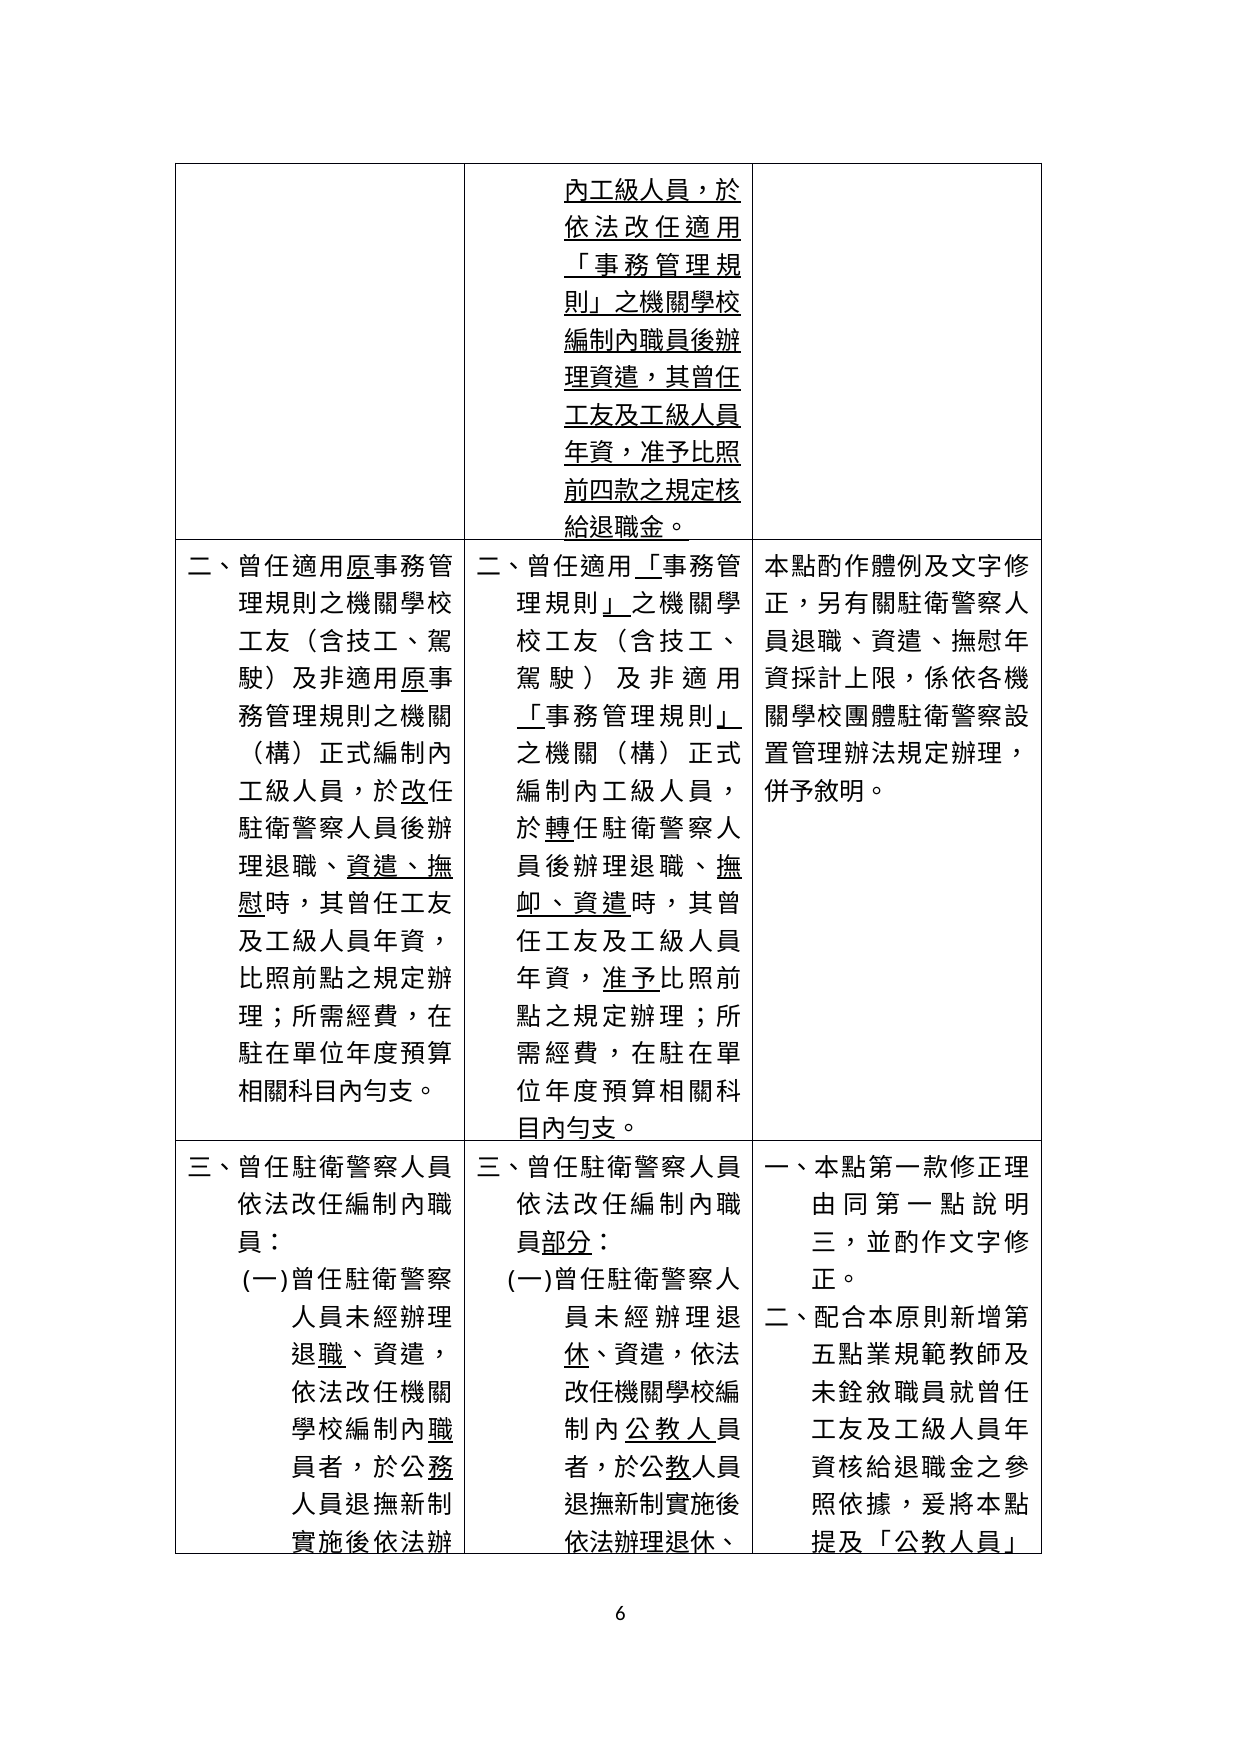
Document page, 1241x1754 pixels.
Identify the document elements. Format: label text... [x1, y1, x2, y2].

table_cell 曾任適用「事務管理規則」之機關學校工友（含技工、駕駛）及非適用「事務管理規則」之機關（構）正式編制內工級人員，於轉任駐衛警察人員後辦理退職、撫卹、資遣時，其曾任工友及工級人員年資，准予比照前點之規定辦理；所需經費，在駐在單位年度預算相關科目內勻支。 [465, 540, 752, 1139]
table_cell 查各級政府機關、公立學校工友分別自八十七年七月一日及十二月三十一日納入勞動基準法之適用範圍，考量其管理制度應與企業體所僱用之勞工有所區別，經參酌勞動基準法、事務管理規則工友管理編、九十四年七月一日實施之勞工退休金條例及其相關規定，訂定「工友管理要點」，以統一規範各機關工友管理事項，同時廢止事務管理規則，爰配合將「事務管理規則」修正為「原事務管理規則」，以下各點均作相同修正。至九十四年七月一日新進之各機關工友均應適用勞工退休新制，工作年資均可受到保障，並無本原則之適用，併予敘明。 原行政院人事行政局(以下簡稱原人事局)九十年四月二十六日九十局給字第一四○六一九號函規定略以，非屬本原則規定之服務未滿五年，或於七十二年四月二十九日事務管理規則修正前改任職員，當時未經辦理工友退職，而現仍任職員者，為維護公務人員曾任工友年資權益之意旨，同意得於辦理職員退休時，比照上開處理原則辦理，爰刪除第一款相關文字。另為簡化條文，將原第五款職員辦理資遣時得就曾任工友年資比照核給退職金之規定整併於本款，並酌作文字修正。 復查退撫法第十四條第二項規定，公務人員之年資採計上限，其退撫新制實施前之任職年資最高仍採計三十年；退撫新制實施前、後之任職年資連同併計，擇領月退休金及辦理撫卹者，最高採計四十年；擇領一次退休金者，最高採計四十二年。以歷來訂頒本原則之意旨，係於公務人員退休、撫卹年資不足採計上限部分就曾任工友年資核給退職金，爰為保留法規變動彈性，第一款第一目有關職員退休、撫卹年資採計上限不再明定，並以「退休、撫卹年資最高採計上限」定之。 為期規定簡化，整併原第二款、第四款及第五款有關先後任職工友及工級人員，再改任適用原事務管理規則之機關學校編制內職員者，於辦理職員退休、資遣、撫卹時，工友及工級人員年資應合併計算核給退職金之規定，為第三款。原第三款移列第二款。 配合本原則新增第五點規範教師及未銓敘職員就曾任工友及工級人員年資核給退職金之參照依據，爰將本點提及「公教人員」部分修正為公務人員，以避免重複規範。 [753, 164, 1041, 538]
table_cell 本點酌作體例及文字修正，另有關駐衛警察人員退職、資遣、撫慰年資採計上限，係依各機關學校團體駐衛警察設置管理辦法規定辦理，併予敘明。 [753, 540, 1041, 1139]
table_cell 內工級人員，於依法改任適用「事務管理規則」之機關學校編制內職員後辦理資遣，其曾任工友及工級人員年資，准予比照前四款之規定核給退職金。 [465, 164, 752, 538]
table_cell 曾任駐衛警察人員依法改任編制內職員： (一)曾任駐衛警察人員未經辦理退職、資遣，依法改任機關學校編制內職員者，於公務人員退撫新制實施後依法辦理退休、資遣、撫卹時，得檢具駐衛警察服務年資證明，依下列規定核給退職金、資遣費、撫慰金： 職員退休、資遣、撫卹採計年資不足退休、撫卹年資最高採計上限者，就其不足部分，另就其曾任駐衛警察人員之年資，依各機關學校團體駐衛警察設置管理辦法規定核給退職金、資遣費、撫慰金，如職員採計年資已達退休、撫卹年資最高採計上限者，曾任駐衛警察人員年資不再核給。 前目所定退職金、資遣費、撫慰金之計算，以改任時之駐衛警察人員薪級為準，按辦理職員退休、資遣、撫卹時，一般行政機關現職同等級駐衛警察人員所支薪額計算，由該職員最後服務機關、學校發給；所需經費，在機關、學校年度預算相關科目內勻支。 駐衛警察人員改任適用勞動基準法之公營事業機構職員者，應適用各該事業機構法令規定辦理，不適用前款規定。 前二款所稱駐衛警察人員，以機關（構）學校依各機關學校團體駐衛警察設置管理辦法設置、管理之警察人員為限。 [176, 1141, 464, 1553]
table_cell 曾任適用原事務管理規則之機關學校工友（含技工、駕駛）及非適用原事務管理規則之機關（構）正式編制內工級人員，於改任駐衛警察人員後辦理退職、資遣、撫慰時，其曾任工友及工級人員年資，比照前點之規定辦理；所需經費，在駐在單位年度預算相關科目內勻支。 [176, 540, 464, 1139]
table_cell 適用原事務管理規則之機關學校工友（含技工、駕駛）、非適用原事務管理規則之機關（構）正式編制內工級人員，依法改任適用原事務管理規則之機關學校編制內職員： 適用原事務管理規則之機關學校工友（含技工、駕駛）依法改任適用原事務管理規則之機關學校編制內職員時 （包含二段年資未銜接者），未經辦理工友退職，而現仍任職員者，於公務人員退撫新制實施後依法辦理退休、資遣、撫卹時，得檢具工友之服務年資證明（包括服務本機關學校及其他機關學校之年資）另依下列原則核給退職金、撫卹金： 職員退休、資遣、撫卹採計年資不足退休、撫卹年資最高採計上限者，就其不足部分，另就其曾任工友之年資，依原事務管理規則規定核給退職金、撫卹金，如職員採計年資已達退休、撫卹年資最高採計上限者，曾任工友年資不再核給。 前目所定退職金、撫卹金之計算，以改任時之工友餉級為準，於辦理職員退休、資遣、撫卹時，按現職同等級工友所支工餉，由職員最後服務機關學校依原事務管理規則第三百六十三條第二項之規定核給。 (二)非適用原事務管理規則之機關（構）正式編制內工級人員改任適用原事務管理規則之機關學校編制內職員（包含二段年資未銜接者），其曾任編制內工級人員之年資，得於辦理職員退休、資遣、撫卹時，以其改任職員時之工級人員薪點對照適用原事務管理規則之行政機關工友相當薪點(如附表)，按現職同薪點工友所支工餉，依前款之規定辦理。 同時具有前二款之工友年資及工級人員年資者，應合併計算，其最後年資屬工友年資者，依第一款規定辦理；屬工級人員年資者，依前款規定辦理。 [176, 164, 464, 538]
table_cell 本點第一款修正理由同第一點說明三，並酌作文字修正。 配合本原則新增第五點業規範教師及未銓敘職員就曾任工友及工級人員年資核給退職金之參照依據，爰將本點提及「公教人員」 [753, 1141, 1041, 1553]
table_cell 曾任駐衛警察人員依法改任編制內職員部分： (一)曾任駐衛警察人員未經辦理退休、資遣，依法改任機關學校編制內公教人員者，於公教人員退撫新制實施後依法辦理退休、撫卹、資遣時，得檢具駐衛警察服務年資證明，依下列規定核給退休金、撫慰金、資遣費： 公教人員退休、撫卹、資遣採計年資不滿三十五年者，就其不足部分，另就其曾任駐衛警察人員之年資，依「各機關學校團體駐衛警察設置管理辦法」規定核給退職金、撫卹金、資遣費，如公教人員採計年資已達三十五年者，曾任駐衛警察人員年資不再核給；但公教人員退撫新制實施前公教人員任職年資與曾任駐衛警察人員年資合計仍依原規定最高採計三十年。 前述1、所定退職金、撫卹金、資遣費之計算，以改任時之駐衛警察人員薪級為準，按辦理公教人員退休、撫卹、資遣時，一般行政機關現職同等級駐衛警察人員所支薪額計算，由該公教人員最後服務機關、學校發給；所需經費，在機關、學校年度預算相關科目內勻支。 駐衛警察人員改任適用勞動基準法之公營事業機構職員者，應適用各該事業機構法令規定辦理，不適用前款規定。 前二款所稱「駐衛警察人員」，以機關（構）學校依「各機關學校團體駐衛警察設置管理辦法」設置、管理之警察人員為限。 [465, 1141, 752, 1553]
